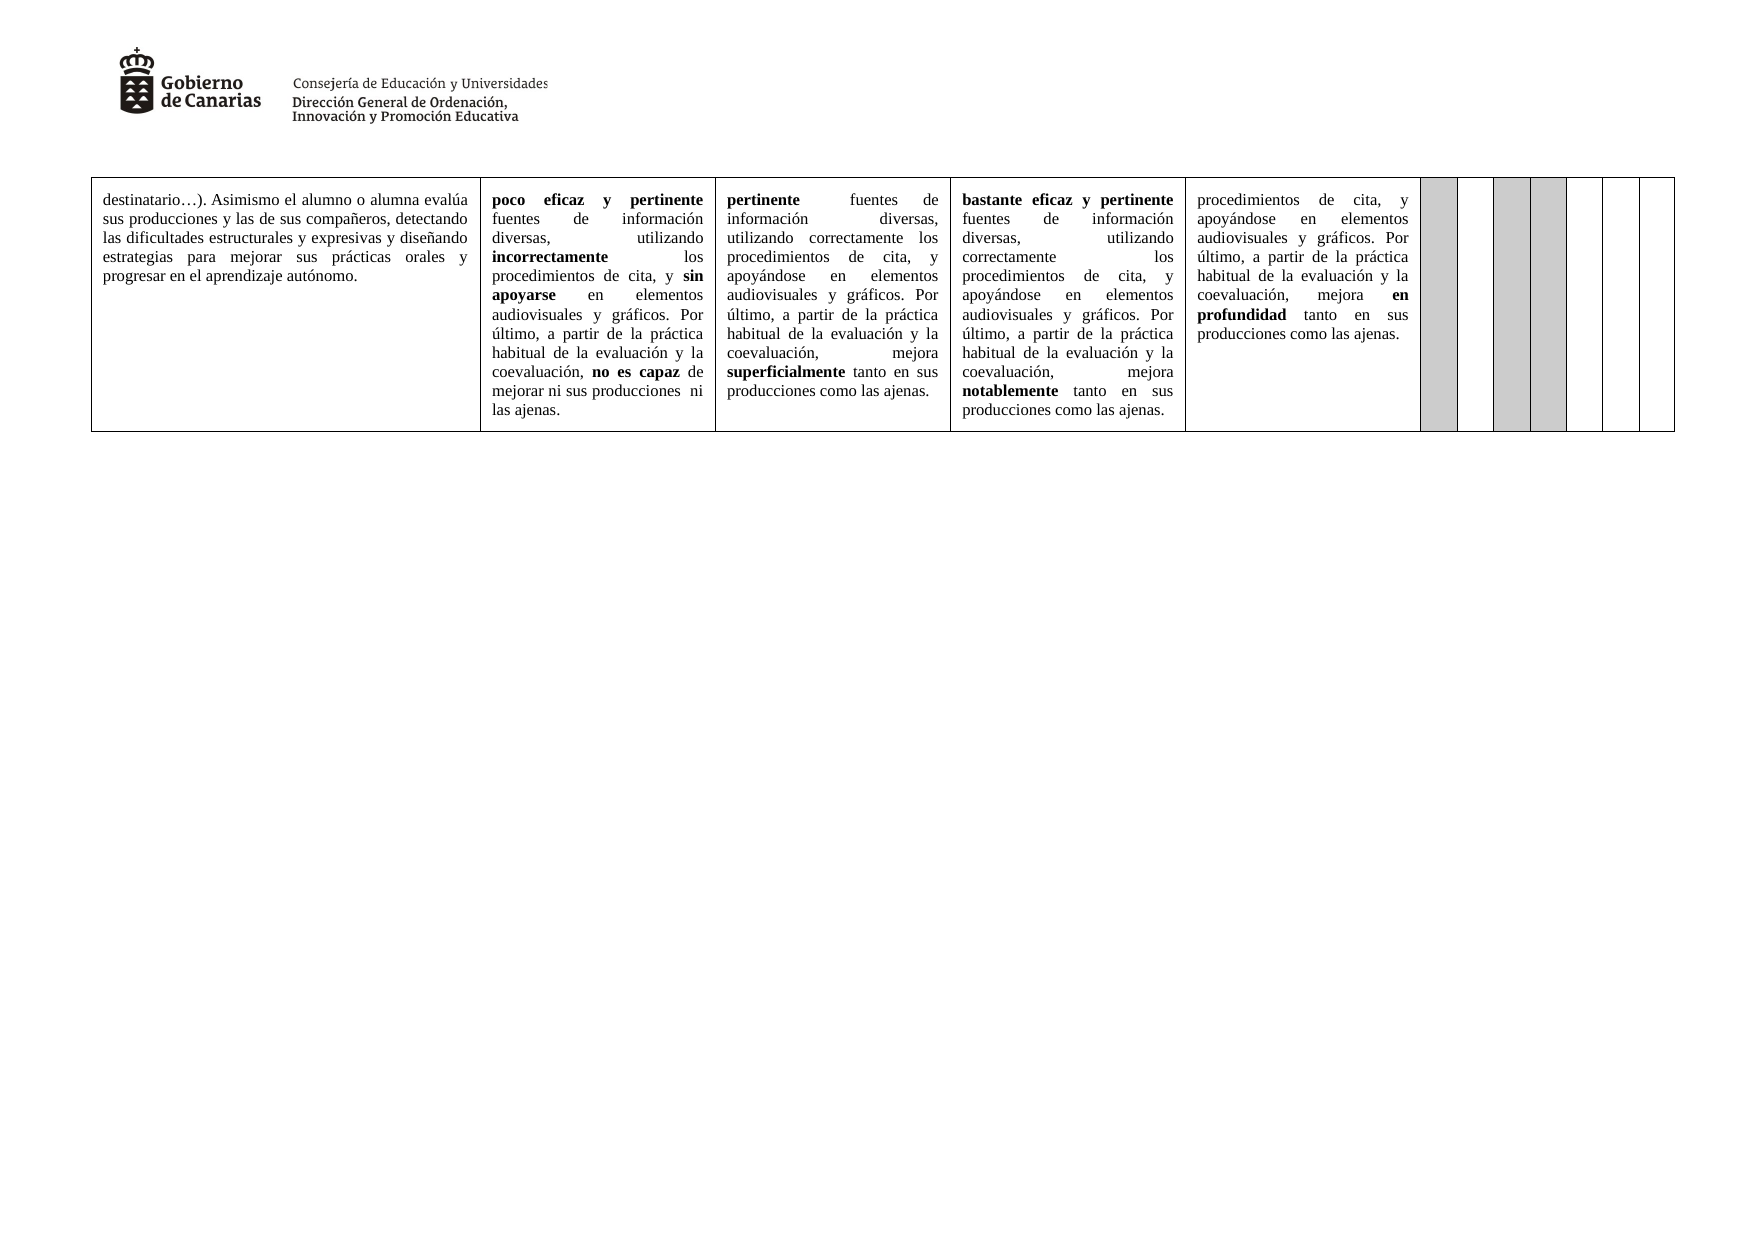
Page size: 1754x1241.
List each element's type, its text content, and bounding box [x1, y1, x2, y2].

table_cell [1458, 178, 1493, 431]
table_cell procedimientos de cita, y apoyándose en elementos audiovisuales y gráficos. Por último, a partir de la práctica habitual de la evaluación y la coevaluación, mejora en profundidad tanto en sus producciones como las ajenas. [1186, 178, 1420, 431]
table_cell pertinente fuentes de información diversas, utilizando correctamente los procedimientos de cita, y apoyándose en elementos audiovisuales y gráficos. Por último, a partir de la práctica habitual de la evaluación y la coevaluación, mejora superficialmente tanto en sus producciones como las ajenas. [716, 178, 950, 431]
table_cell poco eficaz y pertinente fuentes de información diversas, utilizando incorrectamente los procedimientos de cita, y sin apoyarse en elementos audiovisuales y gráficos. Por último, a partir de la práctica habitual de la evaluación y la coevaluación, no es capaz de mejorar ni sus producciones ni las ajenas. [481, 178, 715, 431]
table_cell [1603, 178, 1639, 431]
picture [119, 47, 548, 124]
table_cell [1567, 178, 1602, 431]
table_cell [1494, 178, 1530, 431]
table_cell [1640, 178, 1674, 431]
table_cell bastante eficaz y pertinente fuentes de información diversas, utilizando correctamente los procedimientos de cita, y apoyándose en elementos audiovisuales y gráficos. Por último, a partir de la práctica habitual de la evaluación y la coevaluación, mejora notablemente tanto en sus producciones como las ajenas. [951, 178, 1185, 431]
table_cell destinatario…). Asimismo el alumno o alumna evalúa sus producciones y las de sus compañeros, detectando las dificultades estructurales y expresivas y diseñando estrategias para mejorar sus prácticas orales y progresar en el aprendizaje autónomo. [92, 178, 480, 431]
table_cell [1421, 178, 1457, 431]
table_cell [1531, 178, 1566, 431]
